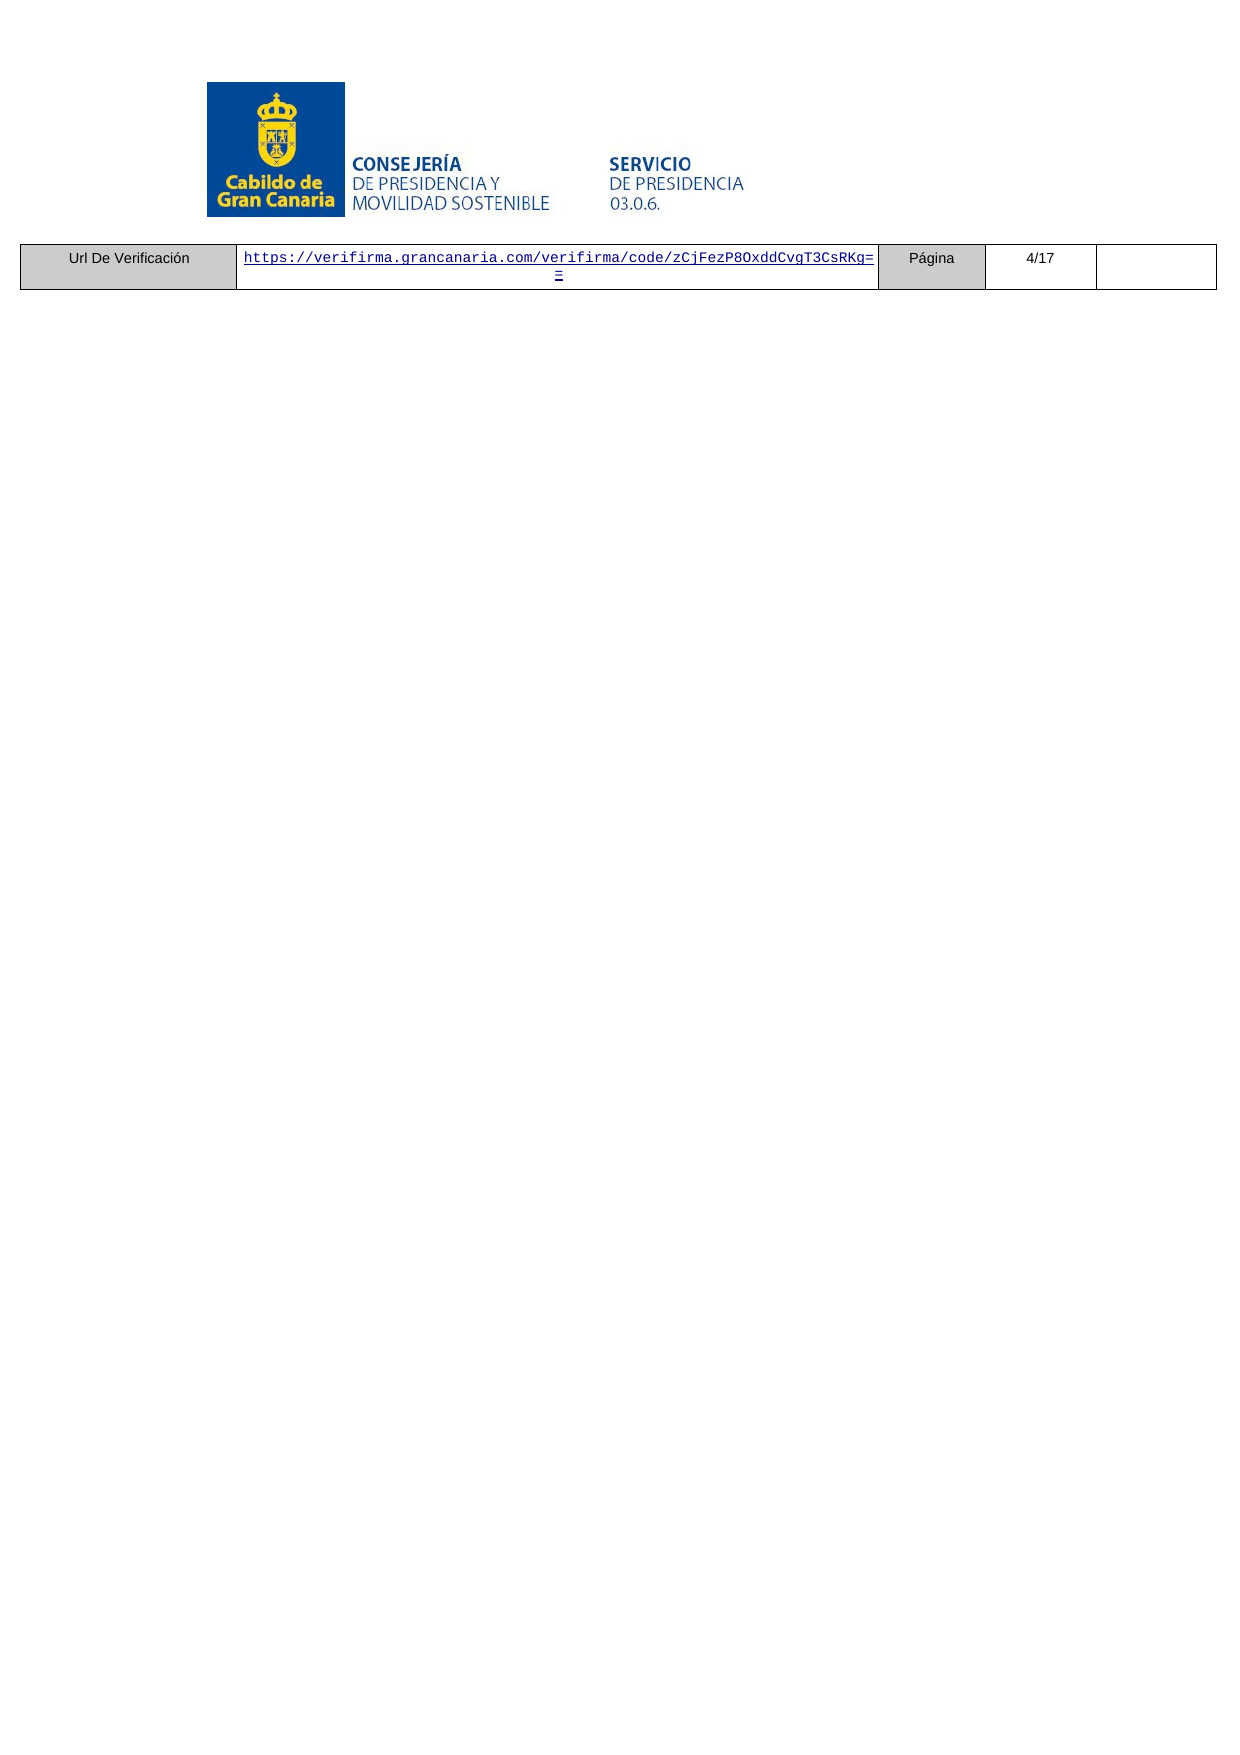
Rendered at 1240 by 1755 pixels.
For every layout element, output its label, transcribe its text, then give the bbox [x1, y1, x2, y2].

table_cell 4/17 [986, 245, 1096, 289]
table_cell Url De Verificación [21, 245, 236, 289]
table_cell Página [879, 245, 985, 289]
table_cell https://verifirma.grancanaria.com/verifirma/code/zCjFezP8OxddCvgT3CsRKg= = [237, 245, 878, 289]
table_header [1097, 245, 1216, 289]
